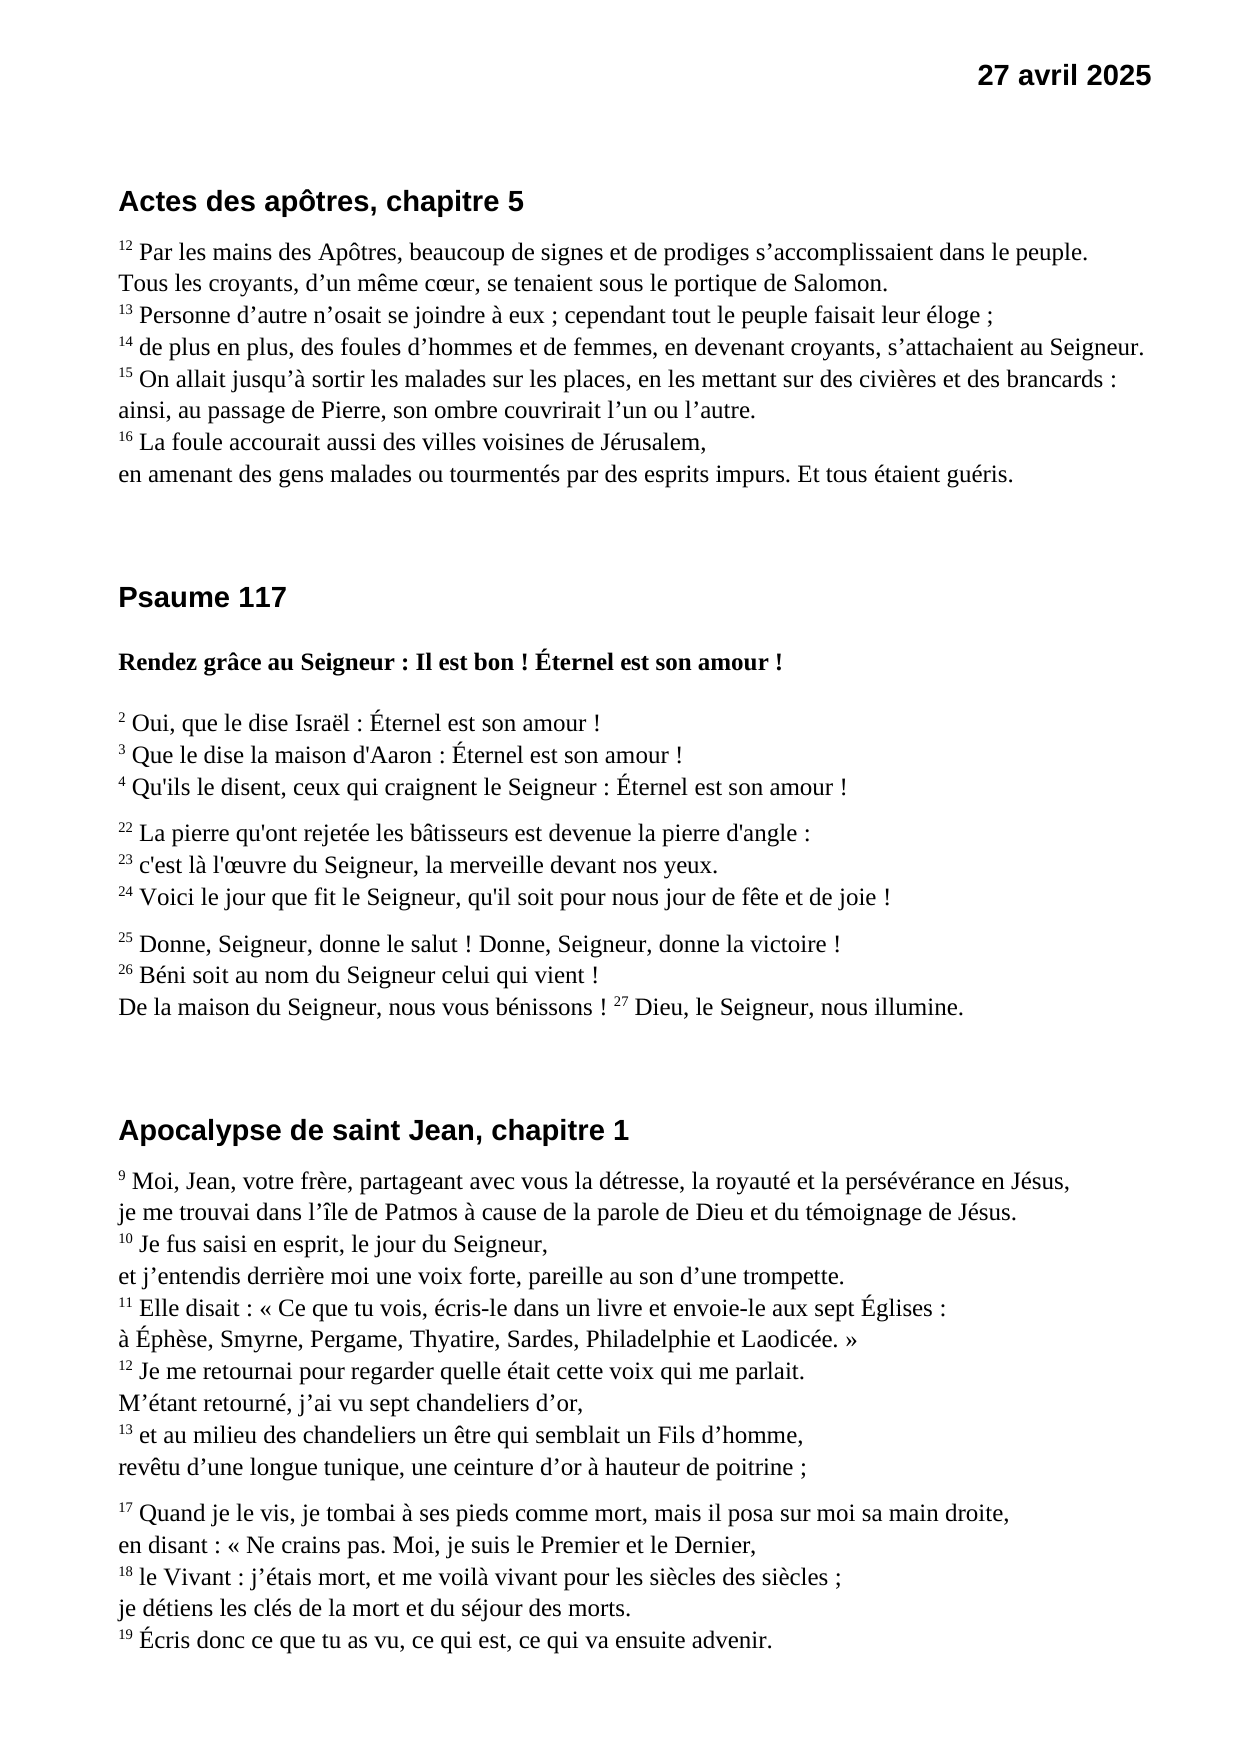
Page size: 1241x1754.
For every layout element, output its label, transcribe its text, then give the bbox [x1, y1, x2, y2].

text 18 le Vivant : j’étais mort, et me voilà vivant pour les siècles des siècles ; [118, 1563, 1152, 1591]
text je me trouvai dans l’île de Patmos à cause de la parole de Dieu et du témoignage de Jésus. [118, 1198, 1152, 1226]
text 25 Donne, Seigneur, donne le salut ! Donne, Seigneur, donne la victoire ! [118, 930, 1152, 957]
text 11 Elle disait : « Ce que tu vois, écris-le dans un livre et envoie-le aux sept Églises : [118, 1294, 1152, 1322]
text 13 Personne d’autre n’osait se joindre à eux ; cependant tout le peuple faisait leur éloge ; [118, 301, 1152, 329]
text je détiens les clés de la mort et du séjour des morts. [118, 1594, 1152, 1622]
subtitle Apocalypse de saint Jean, chapitre 1 [118, 1114, 1152, 1147]
text Tous les croyants, d’un même cœur, se tenaient sous le portique de Salomon. [118, 269, 1152, 297]
text Rendez grâce au Seigneur : Il est bon ! Éternel est son amour ! [118, 648, 1152, 676]
text 14 de plus en plus, des foules d’hommes et de femmes, en devenant croyants, s’attachaient au Seigneur. [118, 333, 1152, 361]
text revêtu d’une longue tunique, une ceinture d’or à hauteur de poitrine ; [118, 1453, 1152, 1480]
text 22 La pierre qu'ont rejetée les bâtisseurs est devenue la pierre d'angle : [118, 819, 1152, 847]
text 4 Qu'ils le disent, ceux qui craignent le Seigneur : Éternel est son amour ! [118, 773, 1152, 801]
subtitle 27 avril 2025 [118, 59, 1152, 92]
text à Éphèse, Smyrne, Pergame, Thyatire, Sardes, Philadelphie et Laodicée. » [118, 1326, 1152, 1353]
text 24 Voici le jour que fit le Seigneur, qu'il soit pour nous jour de fête et de joie ! [118, 883, 1152, 911]
text 3 Que le dise la maison d'Aaron : Éternel est son amour ! [118, 741, 1152, 769]
text 12 Je me retournai pour regarder quelle était cette voix qui me parlait. [118, 1357, 1152, 1385]
text 13 et au milieu des chandeliers un être qui semblait un Fils d’homme, [118, 1421, 1152, 1449]
text 12 Par les mains des Apôtres, beaucoup de signes et de prodiges s’accomplissaient dans le peuple. [118, 238, 1152, 265]
text et j’entendis derrière moi une voix forte, pareille au son d’une trompette. [118, 1262, 1152, 1290]
text 17 Quand je le vis, je tombai à ses pieds comme mort, mais il posa sur moi sa main droite, [118, 1499, 1152, 1527]
text 15 On allait jusqu’à sortir les malades sur les places, en les mettant sur des civières et des brancards : [118, 365, 1152, 392]
text M’étant retourné, j’ai vu sept chandeliers d’or, [118, 1389, 1152, 1417]
text ainsi, au passage de Pierre, son ombre couvrirait l’un ou l’autre. [118, 396, 1152, 424]
text 19 Écris donc ce que tu as vu, ce qui est, ce qui va ensuite advenir. [118, 1626, 1152, 1654]
text 26 Béni soit au nom du Seigneur celui qui vient ! [118, 961, 1152, 989]
text en disant : « Ne crains pas. Moi, je suis le Premier et le Dernier, [118, 1531, 1152, 1559]
text De la maison du Seigneur, nous vous bénissons ! 27 Dieu, le Seigneur, nous illumine. [118, 993, 1152, 1021]
text 9 Moi, Jean, votre frère, partageant avec vous la détresse, la royauté et la persévérance en Jésus, [118, 1167, 1152, 1194]
subtitle Actes des apôtres, chapitre 5 [118, 185, 1152, 218]
text en amenant des gens malades ou tourmentés par des esprits impurs. Et tous étaient guéris. [118, 460, 1152, 488]
text 2 Oui, que le dise Israël : Éternel est son amour ! [118, 709, 1152, 737]
text 23 c'est là l'œuvre du Seigneur, la merveille devant nos yeux. [118, 851, 1152, 879]
text 16 La foule accourait aussi des villes voisines de Jérusalem, [118, 428, 1152, 456]
text 10 Je fus saisi en esprit, le jour du Seigneur, [118, 1230, 1152, 1258]
subtitle Psaume 117 [118, 581, 1152, 614]
